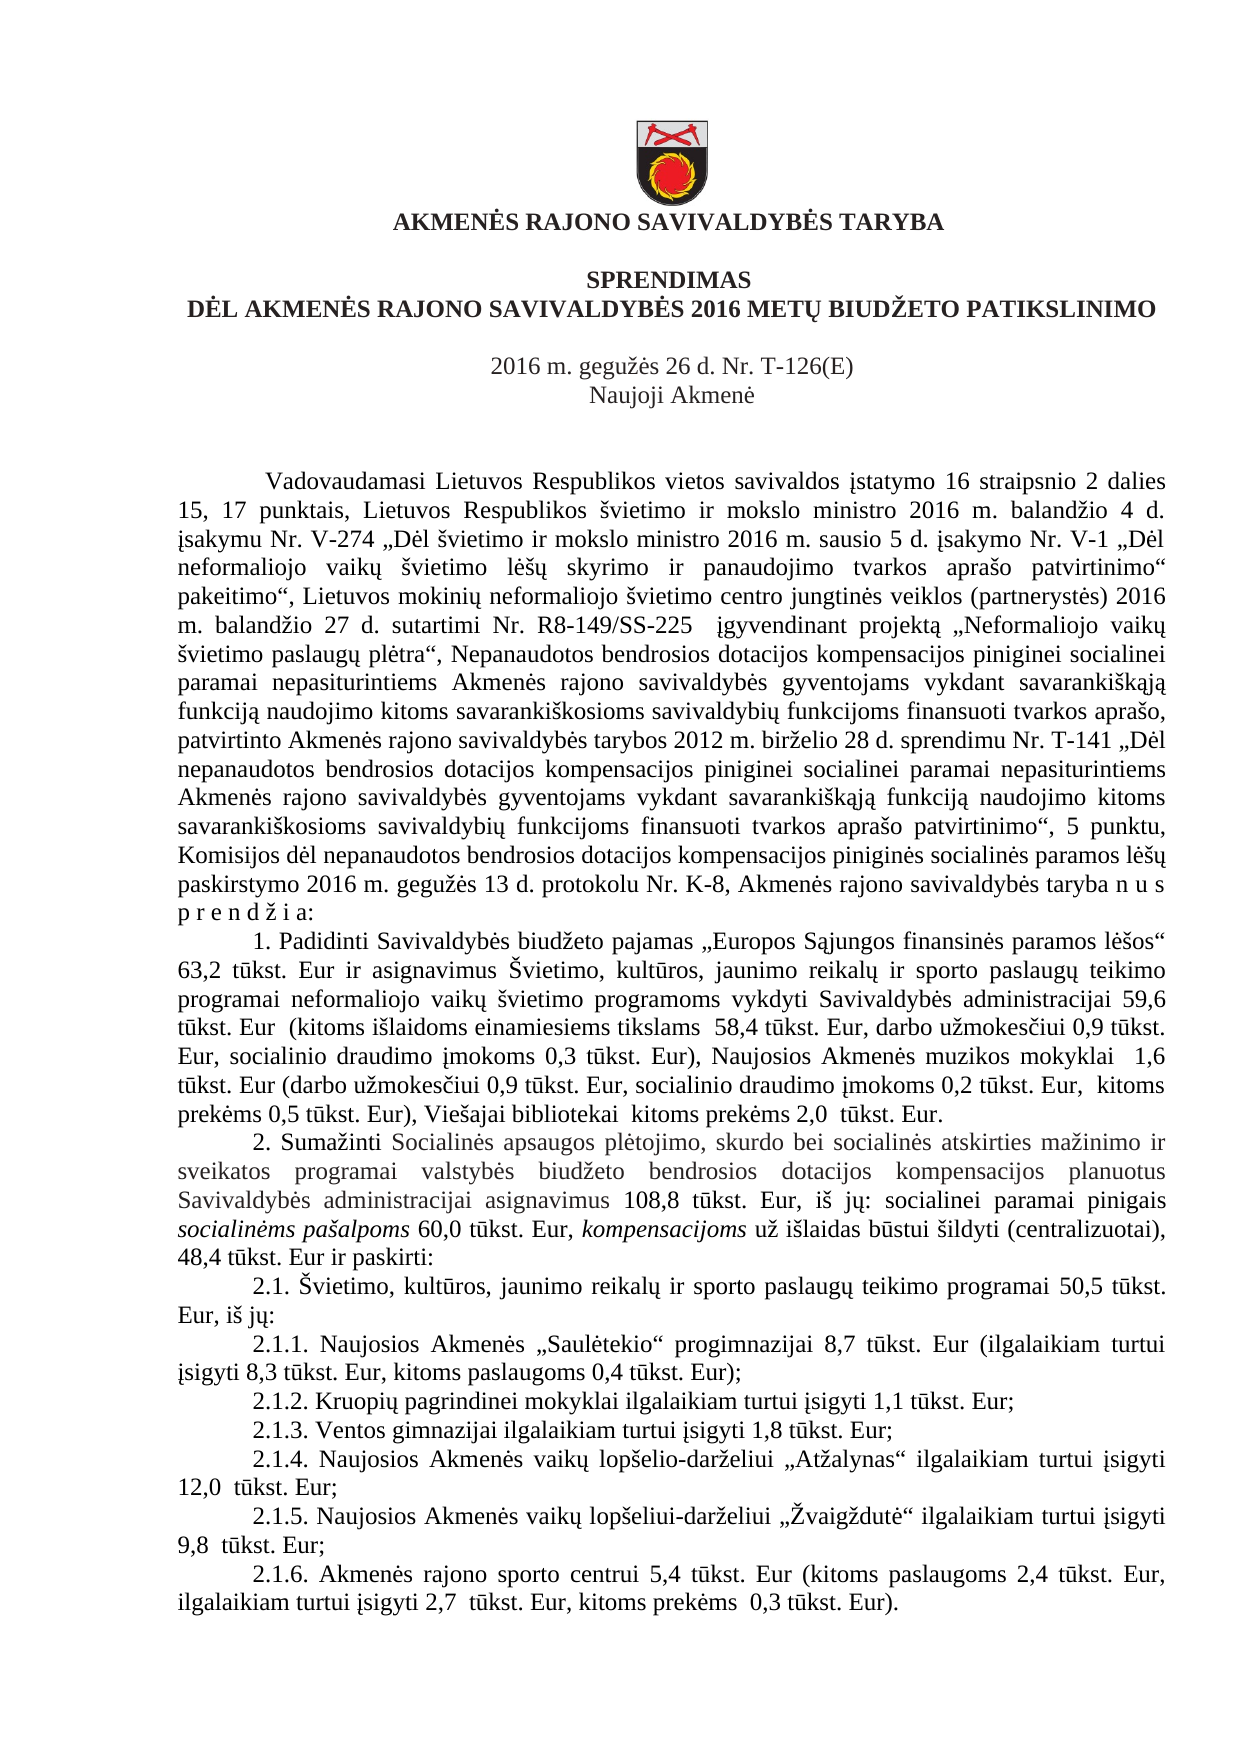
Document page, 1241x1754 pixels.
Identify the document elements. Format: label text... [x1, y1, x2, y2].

text 2.1.3. Ventos gimnazijai ilgalaikiam turtui įsigyti 1,8 tūkst. Eur; [177, 1415, 1167, 1444]
text 2.1. Švietimo, kultūros, jaunimo reikalų ir sporto paslaugų teikimo programai 50,5 tūkst. Eur, iš jų: [177, 1271, 1167, 1329]
text Naujoji Akmenė [177, 380, 1167, 409]
text 2.1.6. Akmenės rajono sporto centrui 5,4 tūkst. Eur (kitoms paslaugoms 2,4 tūkst. Eur, ilgalaikiam turtui įsigyti 2,7 tūkst. Eur, kitoms prekėms 0,3 tūkst. Eur). [177, 1559, 1167, 1616]
text 2.1.5. Naujosios Akmenės vaikų lopšeliui-darželiui „Žvaigždutė“ ilgalaikiam turtui įsigyti 9,8 tūkst. Eur; [177, 1501, 1167, 1559]
text 2. Sumažinti Socialinės apsaugos plėtojimo, skurdo bei socialinės atskirties mažinimo ir sveikatos programai valstybės biudžeto bendrosios dotacijos kompensacijos planuotus Savivaldybės administracijai asignavimus 108,8 tūkst. Eur, iš jų: socialinei paramai pinigais socialinėms pašalpoms 60,0 tūkst. Eur, kompensacijoms už išlaidas būstui šildyti (centralizuotai), 48,4 tūkst. Eur ir paskirti: [177, 1127, 1167, 1271]
text AKMENĖS RAJONO SAVIVALDYBĖS TARYBA [177, 207, 1167, 236]
text 1. Padidinti Savivaldybės biudžeto pajamas „Europos Sąjungos finansinės paramos lėšos“ 63,2 tūkst. Eur ir asignavimus Švietimo, kultūros, jaunimo reikalų ir sporto paslaugų teikimo programai neformaliojo vaikų švietimo programoms vykdyti Savivaldybės administracijai 59,6 tūkst. Eur (kitoms išlaidoms einamiesiems tikslams 58,4 tūkst. Eur, darbo užmokesčiui 0,9 tūkst. Eur, socialinio draudimo įmokoms 0,3 tūkst. Eur), Naujosios Akmenės muzikos mokyklai 1,6 tūkst. Eur (darbo užmokesčiui 0,9 tūkst. Eur, socialinio draudimo įmokoms 0,2 tūkst. Eur, kitoms prekėms 0,5 tūkst. Eur), Viešajai bibliotekai kitoms prekėms 2,0 tūkst. Eur. [177, 926, 1167, 1127]
text 2.1.1. Naujosios Akmenės „Saulėtekio“ progimnazijai 8,7 tūkst. Eur (ilgalaikiam turtui įsigyti 8,3 tūkst. Eur, kitoms paslaugoms 0,4 tūkst. Eur); [177, 1329, 1167, 1386]
text SPRENDIMAS [177, 265, 1167, 294]
text 2.1.4. Naujosios Akmenės vaikų lopšelio-darželiui „Atžalynas“ ilgalaikiam turtui įsigyti 12,0 tūkst. Eur; [177, 1444, 1167, 1501]
text DĖL AKMENĖS RAJONO SAVIVALDYBĖS 2016 METŲ BIUDŽETO PATIKSLINIMO [177, 294, 1167, 322]
text 2.1.2. Kruopių pagrindinei mokyklai ilgalaikiam turtui įsigyti 1,1 tūkst. Eur; [177, 1386, 1167, 1415]
text Vadovaudamasi Lietuvos Respublikos vietos savivaldos įstatymo 16 straipsnio 2 dalies 15, 17 punktais, Lietuvos Respublikos švietimo ir mokslo ministro 2016 m. balandžio 4 d. įsakymu Nr. V-274 „Dėl švietimo ir mokslo ministro 2016 m. sausio 5 d. įsakymo Nr. V-1 „Dėl neformaliojo vaikų švietimo lėšų skyrimo ir panaudojimo tvarkos aprašo patvirtinimo“ pakeitimo“, Lietuvos mokinių neformaliojo švietimo centro jungtinės veiklos (partnerystės) 2016 m. balandžio 27 d. sutartimi Nr. R8-149/SS-225 įgyvendinant projektą „Neformaliojo vaikų švietimo paslaugų plėtra“, Nepanaudotos bendrosios dotacijos kompensacijos piniginei socialinei paramai nepasiturintiems Akmenės rajono savivaldybės gyventojams vykdant savarankiškąją funkciją naudojimo kitoms savarankiškosioms savivaldybių funkcijoms finansuoti tvarkos aprašo, patvirtinto Akmenės rajono savivaldybės tarybos 2012 m. birželio 28 d. sprendimu Nr. T-141 „Dėl nepanaudotos bendrosios dotacijos kompensacijos piniginei socialinei paramai nepasiturintiems Akmenės rajono savivaldybės gyventojams vykdant savarankiškąją funkciją naudojimo kitoms savarankiškosioms savivaldybių funkcijoms finansuoti tvarkos aprašo patvirtinimo“, 5 punktu, Komisijos dėl nepanaudotos bendrosios dotacijos kompensacijos piniginės socialinės paramos lėšų paskirstymo 2016 m. gegužės 13 d. protokolu Nr. K-8, Akmenės rajono savivaldybės taryba n u s p r e n d ž i a: [177, 466, 1167, 926]
text 2016 m. gegužės 26 d. Nr. T-126(E) [177, 351, 1167, 380]
